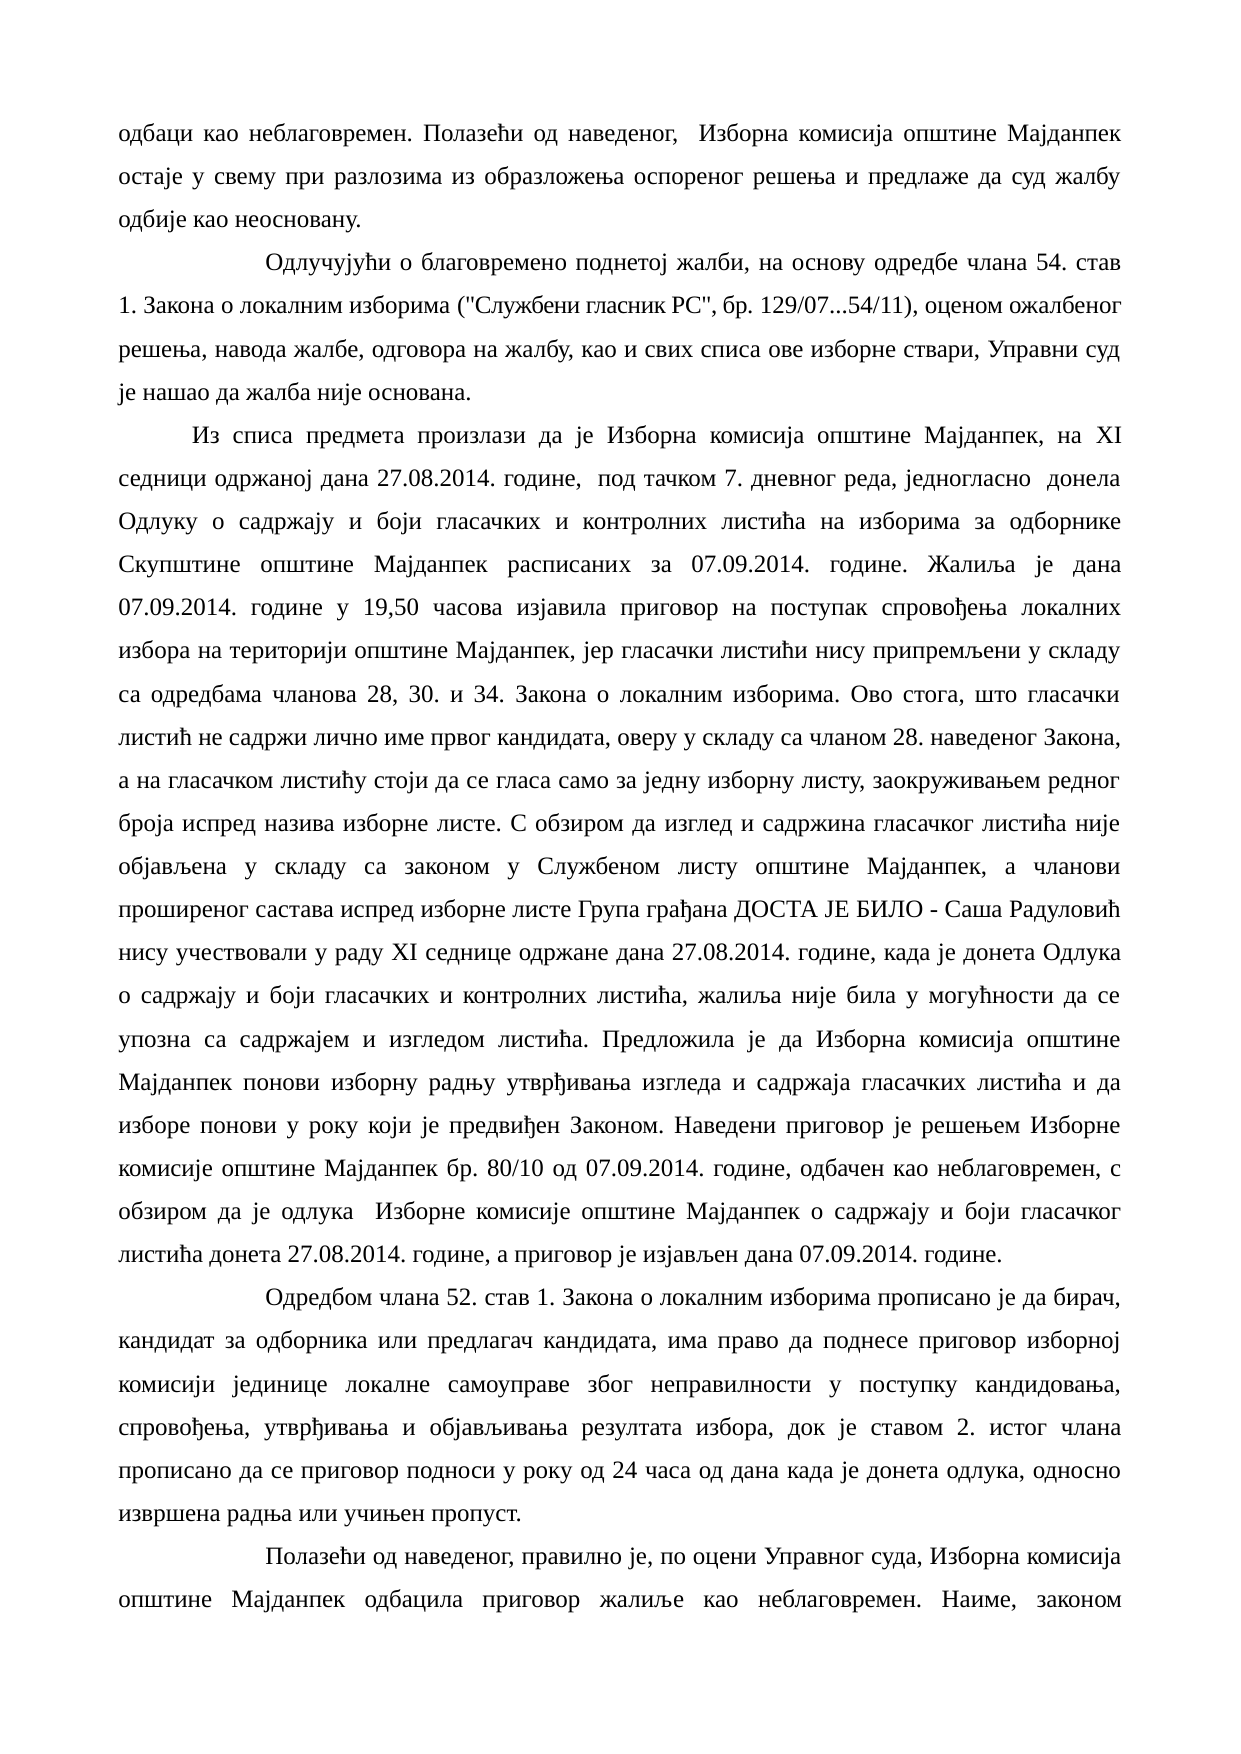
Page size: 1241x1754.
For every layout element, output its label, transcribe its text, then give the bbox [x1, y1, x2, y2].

text Из списа предмета произлази да је Изборна комисија општине Мајданпек, на XI седници одржаној дана 27.08.2014. године, под тачком 7. дневног реда, једногласно донела Одлуку о садржају и боји гласачких и контролних листића на изборима за одборнике Скупштине општине Мајданпек расписаних за 07.09.2014. године. Жалиља је дана 07.09.2014. године у 19,50 часова изјавила приговор на поступак спровођења локалних избора на територији општине Мајданпек, јер гласачки листићи нису припремљени у складу са одредбама чланова 28, 30. и 34. Закона о локалним изборима. Ово стога, што гласачки листић не садржи лично име првог кандидата, оверу у складу са чланом 28. наведеног Закона, а на гласачком листићу стоји да се гласа само за једну изборну листу, заокруживањем редног броја испред назива изборне листе. С обзиром да изглед и садржина гласачког листића није објављена у складу са законом у Службеном листу општине Мајданпек, а чланови проширеног састава испред изборне листе Група грађана ДОСТА ЈЕ БИЛО - Саша Радуловић нису учествовали у раду XI седнице одржане дана 27.08.2014. године, када је донета Одлука о садржају и боји гласачких и контролних листића, жалиља није била у могућности да се упозна са садржајем и изгледом листића. Предложила је да Изборна комисија општине Мајданпек понови изборну радњу утврђивања изгледа и садржаја гласачких листића и да изборе понови у року који је предвиђен Законом. Наведени приговор је решењем Изборне комисије општине Мајданпек бр. 80/10 од 07.09.2014. године, одбачен као неблаговремен, с обзиром да је одлука Изборне комисије општине Мајданпек о садржају и боји гласачког листића донета 27.08.2014. године, а приговор је изјављен дана 07.09.2014. године. [118, 420, 1122, 1268]
text Полазећи од наведеног, правилно је, по оцени Управног суда, Изборна комисија општине Мајданпек одбацила приговор жалиље као неблаговремен. Наиме, законом [118, 1541, 1122, 1613]
text Одредбом члана 52. став 1. Закона о локалним изборима прописано је да бирач, кандидат за одборника или предлагач кандидата, има право да поднесе приговор изборној комисији јединице локалне самоуправе због неправилности у поступку кандидовања, спровођења, утврђивања и објављивања резултата избора, док је ставом 2. истог члана прописано да се приговор подноси у року од 24 часа од дана када је донета одлука, односно извршена радња или учињен пропуст. [118, 1282, 1122, 1527]
text Одлучујући о благовремено поднетој жалби, на основу одредбе члана 54. став 1. Закона о локалним изборима ("Службени гласник РС", бр. 129/07...54/11), оценом ожалбеног решења, навода жалбе, одговора на жалбу, као и свих списа ове изборне ствари, Управни суд је нашао да жалба није основана. [118, 247, 1122, 406]
text одбаци као неблаговремен. Полазећи од наведеног, Изборна комисија општине Мајданпек остаје у свему при разлозима из образложења оспореног решења и предлаже да суд жалбу одбије као неосновану. [118, 118, 1122, 233]
